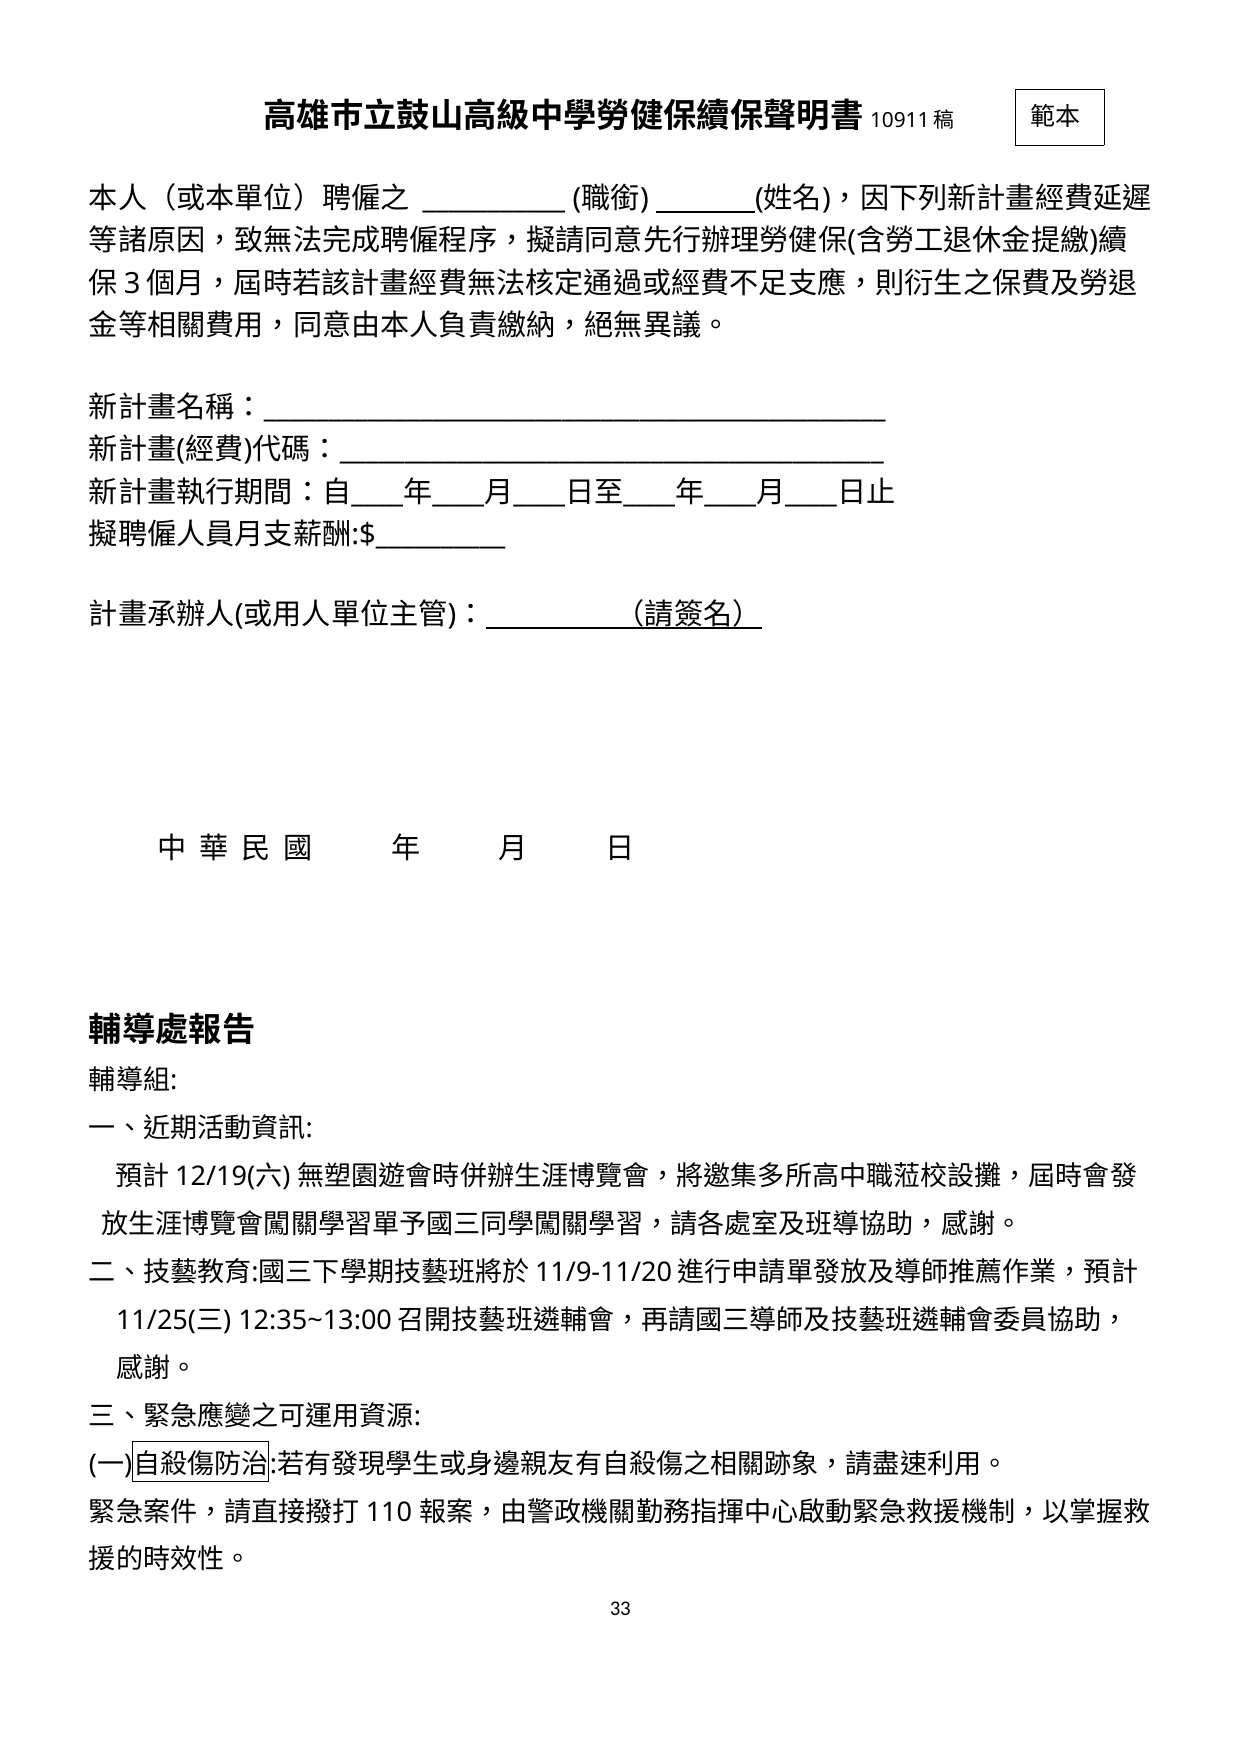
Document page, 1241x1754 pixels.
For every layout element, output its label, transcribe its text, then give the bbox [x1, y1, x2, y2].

text 新計畫名稱：________________________________________________ [89, 383, 1152, 426]
text 範本 [1030, 96, 1089, 132]
text 計畫承辦人(或用人單位主管)： （請簽名） [89, 591, 1152, 633]
text 中 華 民 國 年 月 日 [89, 825, 1152, 867]
text 輔導處報告 [89, 1003, 1152, 1051]
text 本人（或本單位）聘僱之 ___________ (職銜) (姓名)，因下列新計畫經費延遲等諸原因，致無法完成聘僱程序，擬請同意先行辦理勞健保(含勞工退休金提繳)續保3個月，屆時若該計畫經費無法核定通過或經費不足支應，則衍生之保費及勞退金等相關費用，同意由本人負責繳納，絕無異議。 [89, 174, 1152, 344]
text (一)自殺傷防治:若有發現學生或身邊親友有自殺傷之相關跡象，請盡速利用。 [89, 1435, 1152, 1483]
text 一、近期活動資訊: [89, 1099, 1152, 1147]
text 預計 12/19(六) 無塑園遊會時併辦生涯博覽會，將邀集多所高中職蒞校設攤，屆時會發放生涯博覽會闖關學習單予國三同學闖關學習，請各處室及班導協助，感謝。 [101, 1147, 1152, 1243]
text 擬聘僱人員月支薪酬:$___­­­_______ [89, 511, 1152, 553]
text [1105, 89, 1152, 137]
text 新計畫執行期間：自____年____月____日至____年____月____日止 [89, 468, 1152, 511]
text 二、技藝教育:國三下學期技藝班將於11/9-11/20進行申請單發放及導師推薦作業，預計11/25(三) 12:35~13:00召開技藝班遴輔會，再請國三導師及技藝班遴輔會委員協助，感謝。 [89, 1243, 1152, 1387]
text 新計畫(經費)代碼：__________________________________________ [89, 426, 1152, 468]
text 三、緊急應變之可運用資源: [89, 1387, 1152, 1435]
text 輔導組: [89, 1051, 1152, 1099]
text 高雄巿立鼓山高級中學勞健保續保聲明書10911稿 [89, 89, 1015, 137]
text 緊急案件，請直接撥打 110 報案，由警政機關勤務指揮中心啟動緊急救援機制，以掌握救援的時效性。 [89, 1483, 1152, 1578]
